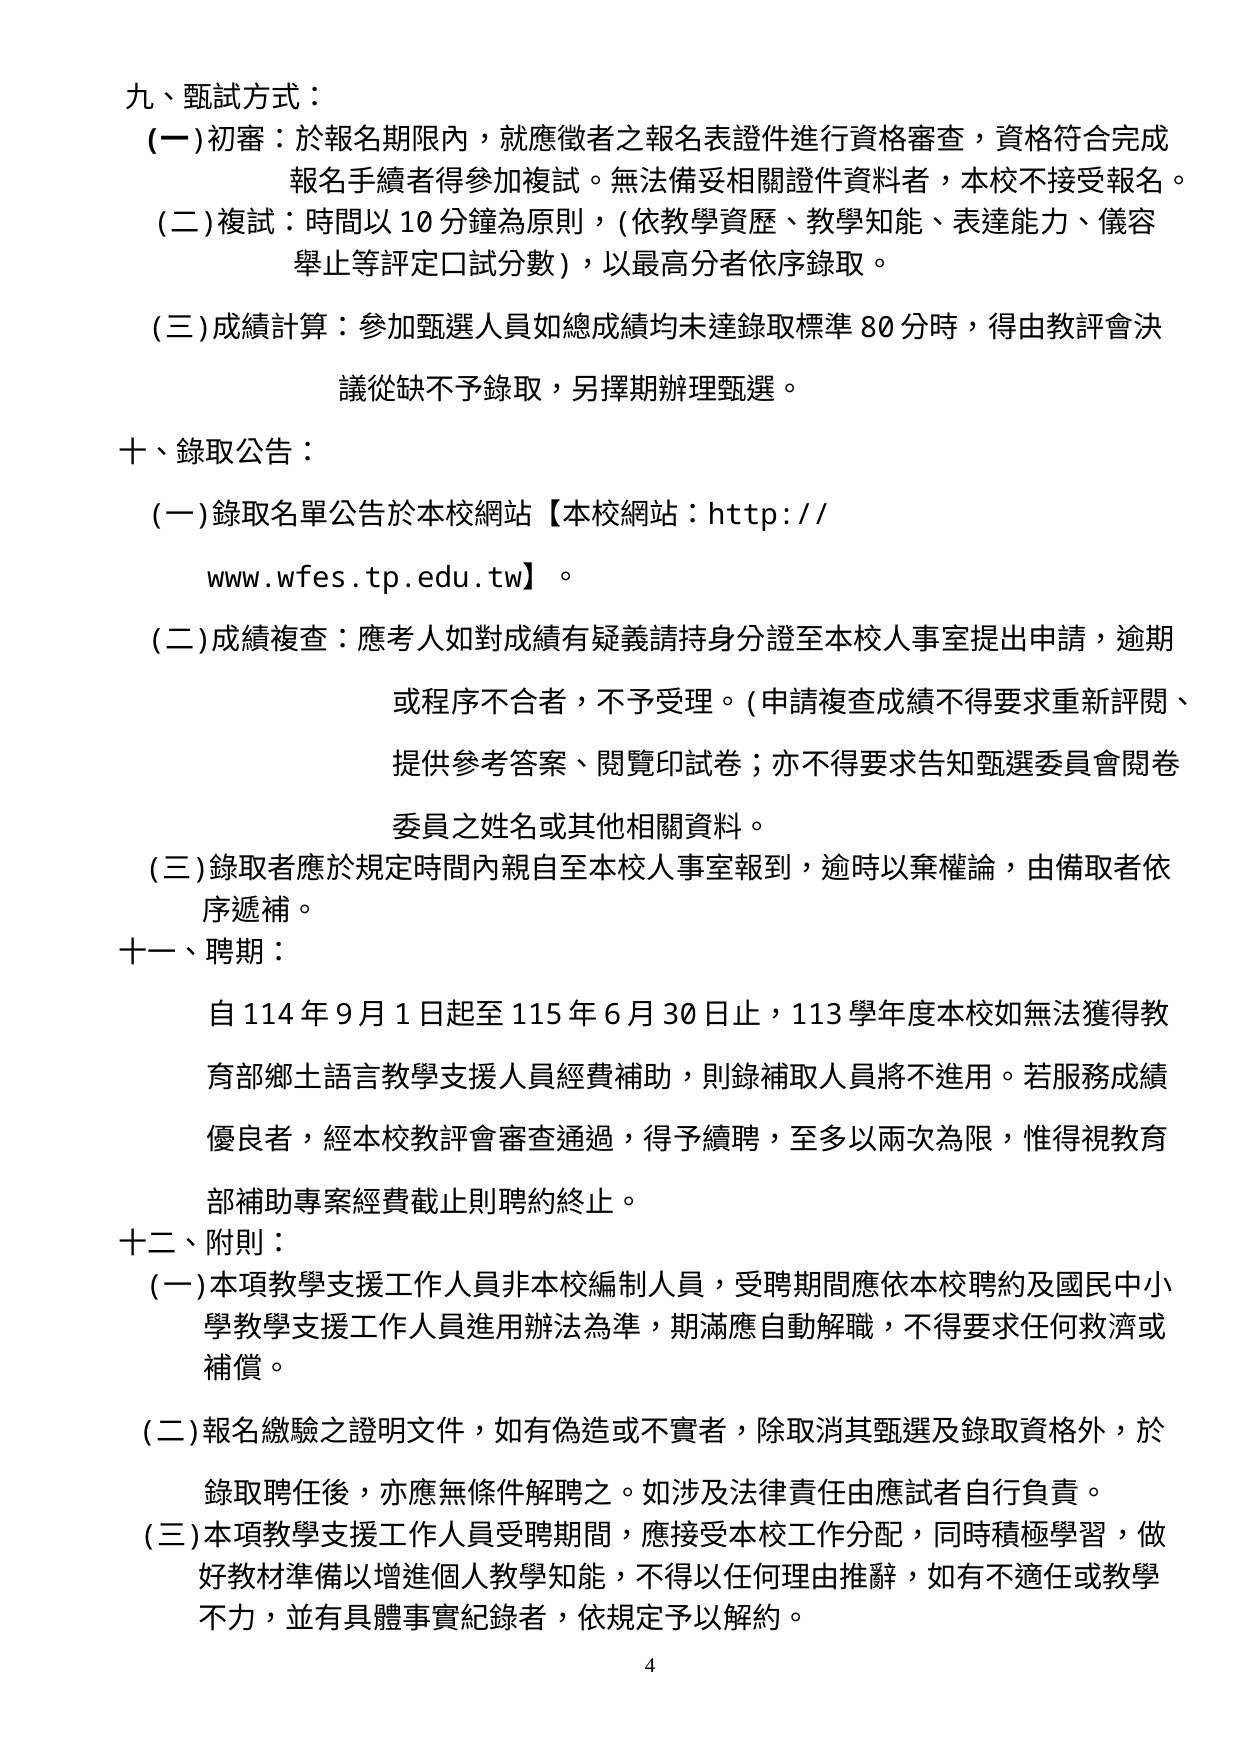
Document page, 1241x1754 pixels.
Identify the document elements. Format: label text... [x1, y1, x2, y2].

text 或程序不合者，不予受理。(申請複查成績不得要求重新評閱、 [0, 658, 1181, 720]
text (三)成績計算：參加甄選人員如總成績均未達錄取標準80分時，得由教評會決議從缺不予錄取，另擇期辦理甄選。 [148, 283, 1181, 408]
text 委員之姓名或其他相關資料。 [0, 783, 1181, 845]
text (一)錄取名單公告於本校網站【本校網站：http://www.wfes.tp.edu.tw】。 [148, 470, 1181, 595]
text (二)複試：時間以10分鐘為原則，(依教學資歷、教學知能、表達能力、儀容舉止等評定口試分數)，以最高分者依序錄取。 [118, 199, 1181, 283]
text (二)成績複查：應考人如對成績有疑義請持身分證至本校人事室提出申請，逾期 [0, 595, 1181, 658]
text 自114年9月1日起至115年6月30日止，113學年度本校如無法獲得教育部鄉土語言教學支援人員經費補助，則錄補取人員將不進用。若服務成績優良者，經本校教評會審查通過，得予續聘，至多以兩次為限，惟得視教育部補助專案經費截止則聘約終止。 [172, 970, 1181, 1220]
text 十二、附則： [118, 1220, 1181, 1262]
text (一)本項教學支援工作人員非本校編制人員，受聘期間應依本校聘約及國民中小學教學支援工作人員進用辦法為準，期滿應自動解職，不得要求任何救濟或補償。 [145, 1262, 1181, 1387]
text (一)初審：於報名期限內，就應徵者之報名表證件進行資格審查，資格符合完成報名手續者得參加複試。無法備妥相關證件資料者，本校不接受報名。 [143, 116, 1181, 199]
text (二)報名繳驗之證明文件，如有偽造或不實者，除取消其甄選及錄取資格外，於錄取聘任後，亦應無條件解聘之。如涉及法律責任由應試者自行負責。 [138, 1387, 1181, 1512]
text 九、甄試方式： [90, 74, 1181, 116]
text 十、錄取公告： [118, 408, 1181, 470]
text 十一、聘期： [118, 929, 1181, 970]
text 提供參考答案、閱覽印試卷；亦不得要求告知甄選委員會閱卷 [0, 720, 1181, 783]
text (三)錄取者應於規定時間內親自至本校人事室報到，逾時以棄權論，由備取者依序遞補。 [145, 845, 1181, 929]
text (三)本項教學支援工作人員受聘期間，應接受本校工作分配，同時積極學習，做好教材準備以增進個人教學知能，不得以任何理由推辭，如有不適任或教學不力，並有具體事實紀錄者，依規定予以解約。 [139, 1512, 1181, 1637]
